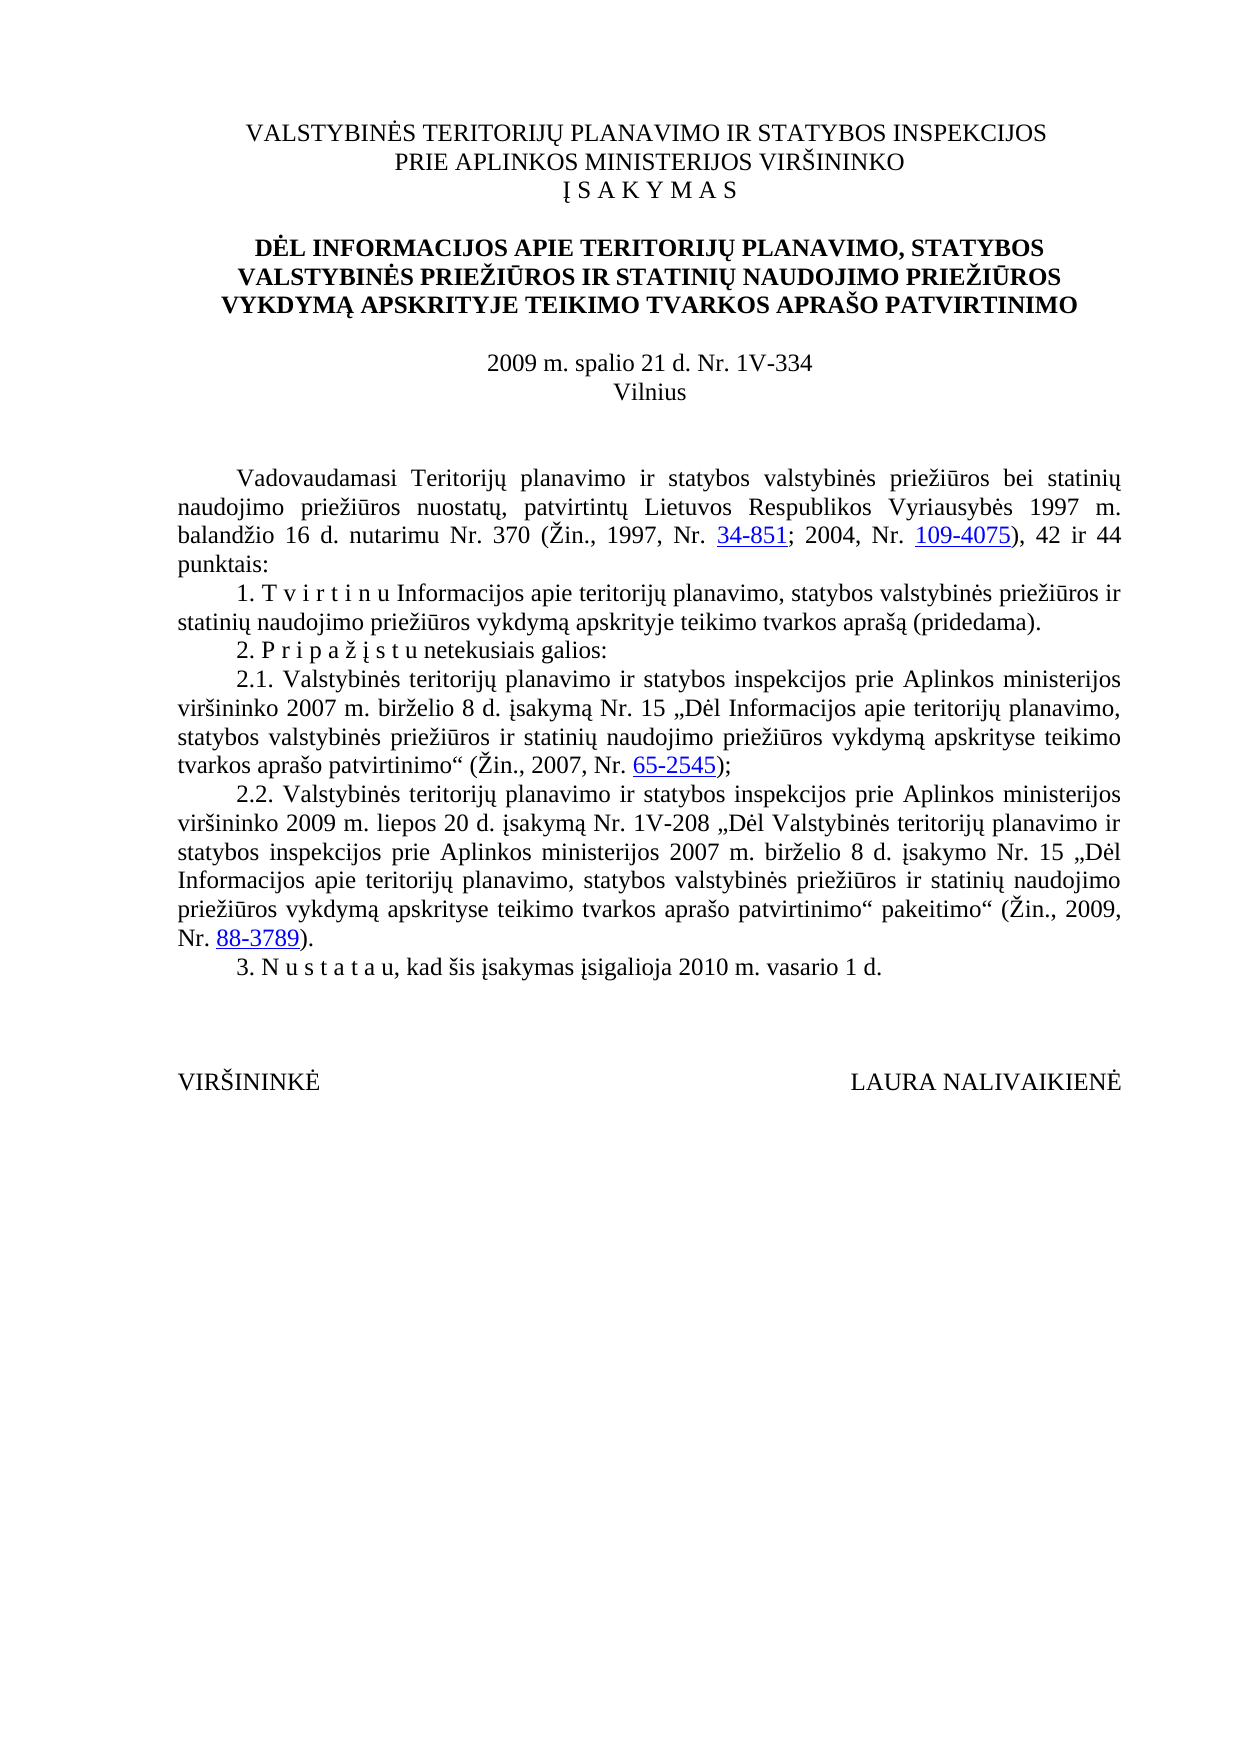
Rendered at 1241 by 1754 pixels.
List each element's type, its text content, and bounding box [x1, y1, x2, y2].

text 3. N u s t a t a u, kad šis įsakymas įsigalioja 2010 m. vasario 1 d. [177, 952, 1122, 981]
text Vilnius [177, 377, 1122, 406]
text Į S A K Y M A S [177, 176, 1122, 204]
text Viršininkė Laura Nalivaikienė [177, 1067, 1122, 1096]
text 2.2. Valstybinės teritorijų planavimo ir statybos inspekcijos prie Aplinkos ministerijos viršininko 2009 m. liepos 20 d. įsakymą Nr. 1V-208 „Dėl Valstybinės teritorijų planavimo ir statybos inspekcijos prie Aplinkos ministerijos 2007 m. birželio 8 d. įsakymo Nr. 15 „Dėl Informacijos apie teritorijų planavimo, statybos valstybinės priežiūros ir statinių naudojimo priežiūros vykdymą apskrityse teikimo tvarkos aprašo patvirtinimo“ pakeitimo“ (Žin., 2009, Nr. 88-3789). [177, 779, 1122, 952]
text 2.1. Valstybinės teritorijų planavimo ir statybos inspekcijos prie Aplinkos ministerijos viršininko 2007 m. birželio 8 d. įsakymą Nr. 15 „Dėl Informacijos apie teritorijų planavimo, statybos valstybinės priežiūros ir statinių naudojimo priežiūros vykdymą apskrityse teikimo tvarkos aprašo patvirtinimo“ (Žin., 2007, Nr. 65-2545); [177, 664, 1122, 779]
text DĖL INFORMACIJOS APIE TERITORIJŲ PLANAVIMO, STATYBOS VALSTYBINĖS PRIEŽIŪROS IR STATINIŲ NAUDOJIMO PRIEŽIŪROS VYKDYMĄ APSKRITYJE TEIKIMO TVARKOS APRAŠO PATVIRTINIMO [177, 233, 1122, 319]
text 1. T v i r t i n u Informacijos apie teritorijų planavimo, statybos valstybinės priežiūros ir statinių naudojimo priežiūros vykdymą apskrityje teikimo tvarkos aprašą (pridedama). [177, 578, 1122, 636]
text 2009 m. spalio 21 d. Nr. 1V-334 [177, 348, 1122, 377]
text prie aplinkos ministerijos viršininkO [177, 147, 1122, 176]
text Vadovaudamasi Teritorijų planavimo ir statybos valstybinės priežiūros bei statinių naudojimo priežiūros nuostatų, patvirtintų Lietuvos Respublikos Vyriausybės 1997 m. balandžio 16 d. nutarimu Nr. 370 (Žin., 1997, Nr. 34-851; 2004, Nr. 109-4075), 42 ir 44 punktais: [177, 463, 1122, 578]
text valstybinės teritorijų planavimo ir statybos inspekcijos [177, 118, 1122, 147]
text 2. P r i p a ž į s t u netekusiais galios: [177, 636, 1122, 664]
